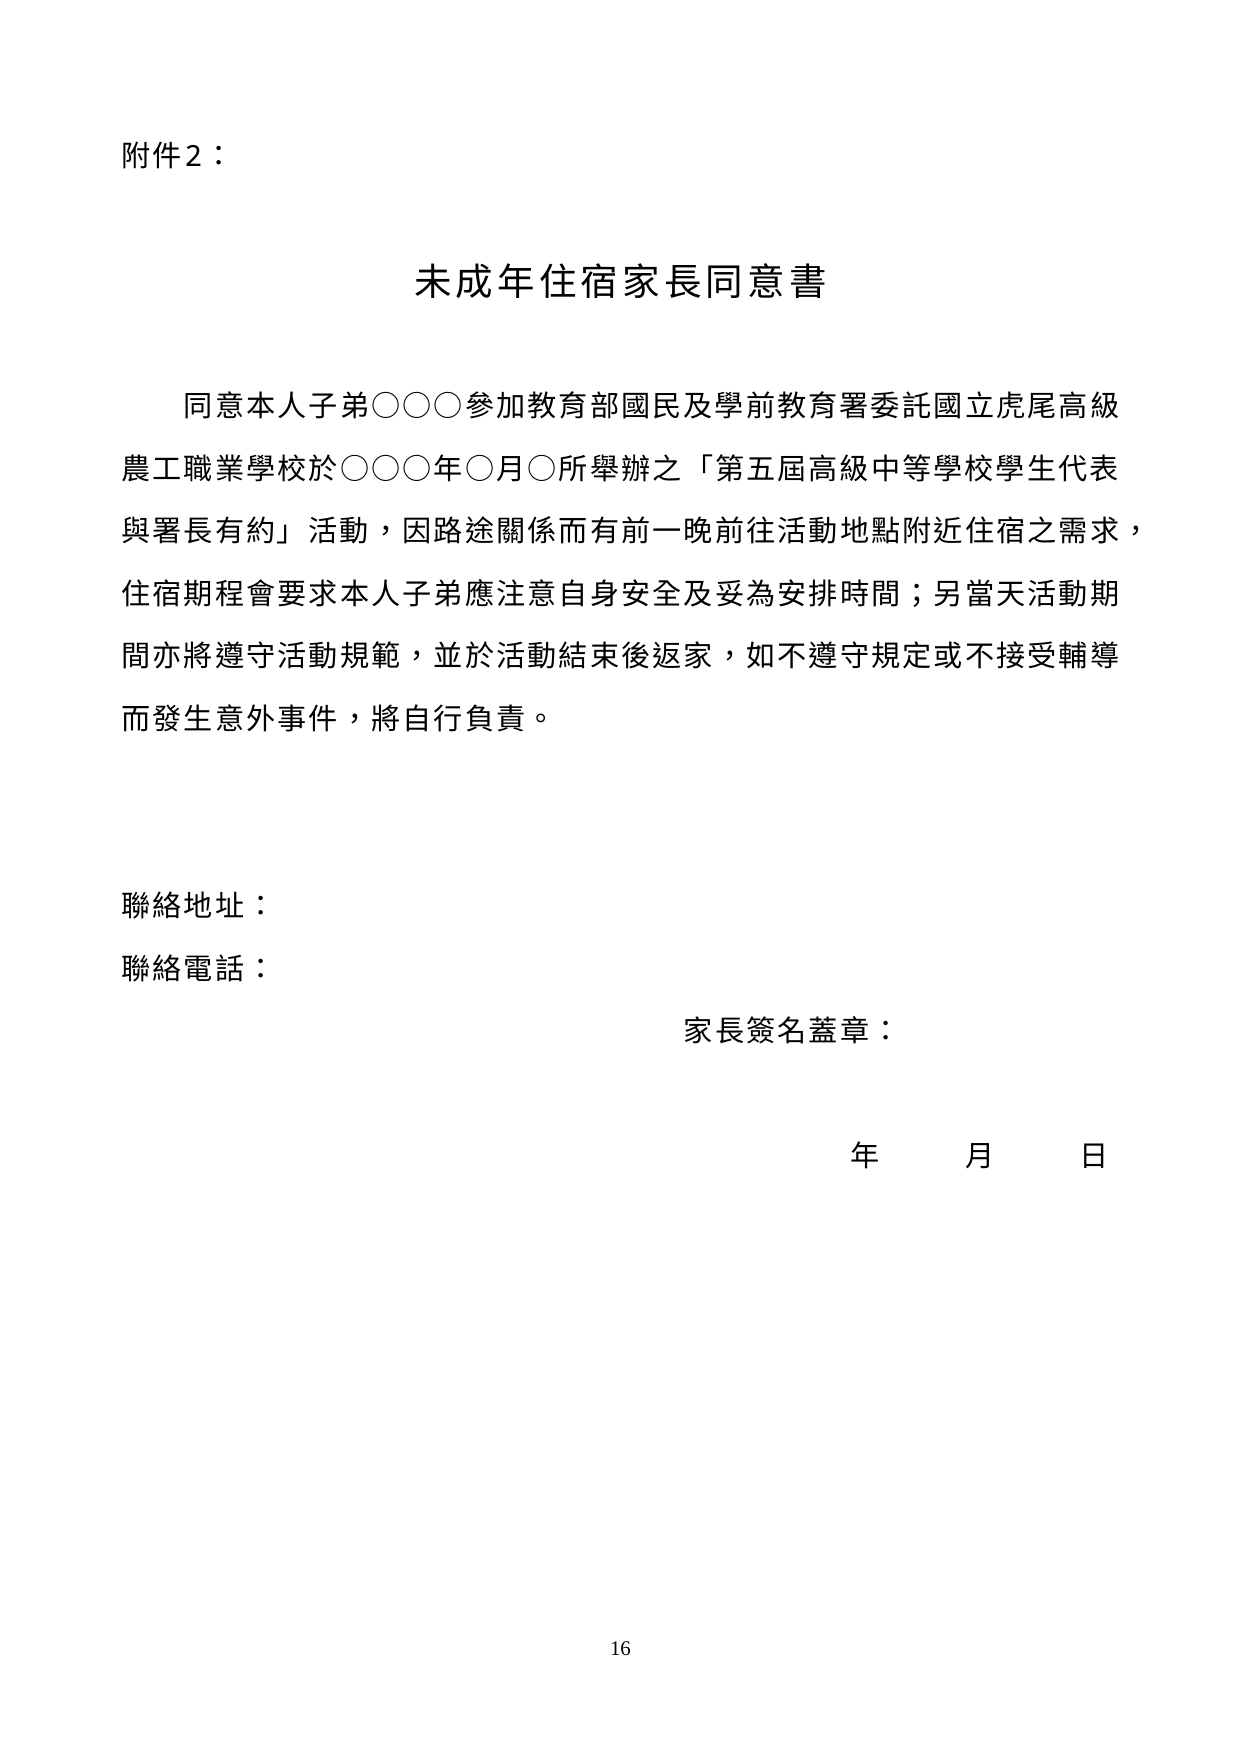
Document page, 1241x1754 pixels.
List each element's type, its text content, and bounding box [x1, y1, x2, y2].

text 未成年住宿家長同意書 [120, 237, 1120, 300]
text 聯絡地址： [120, 862, 1120, 925]
text 同意本人子弟○○○參加教育部國民及學前教育署委託國立虎尾高級農工職業學校於○○○年○月○所舉辦之「第五屆高級中等學校學生代表與署長有約」活動，因路途關係而有前一晚前往活動地點附近住宿之需求，住宿期程會要求本人子弟應注意自身安全及妥為安排時間；另當天活動期間亦將遵守活動規範，並於活動結束後返家，如不遵守規定或不接受輔導而發生意外事件，將自行負責。 [120, 362, 1120, 737]
text 家長簽名蓋章： [120, 987, 1003, 1050]
text 聯絡電話： [120, 925, 1120, 987]
text 附件2： [120, 112, 1120, 175]
text 年 月 日 [120, 1112, 1120, 1175]
